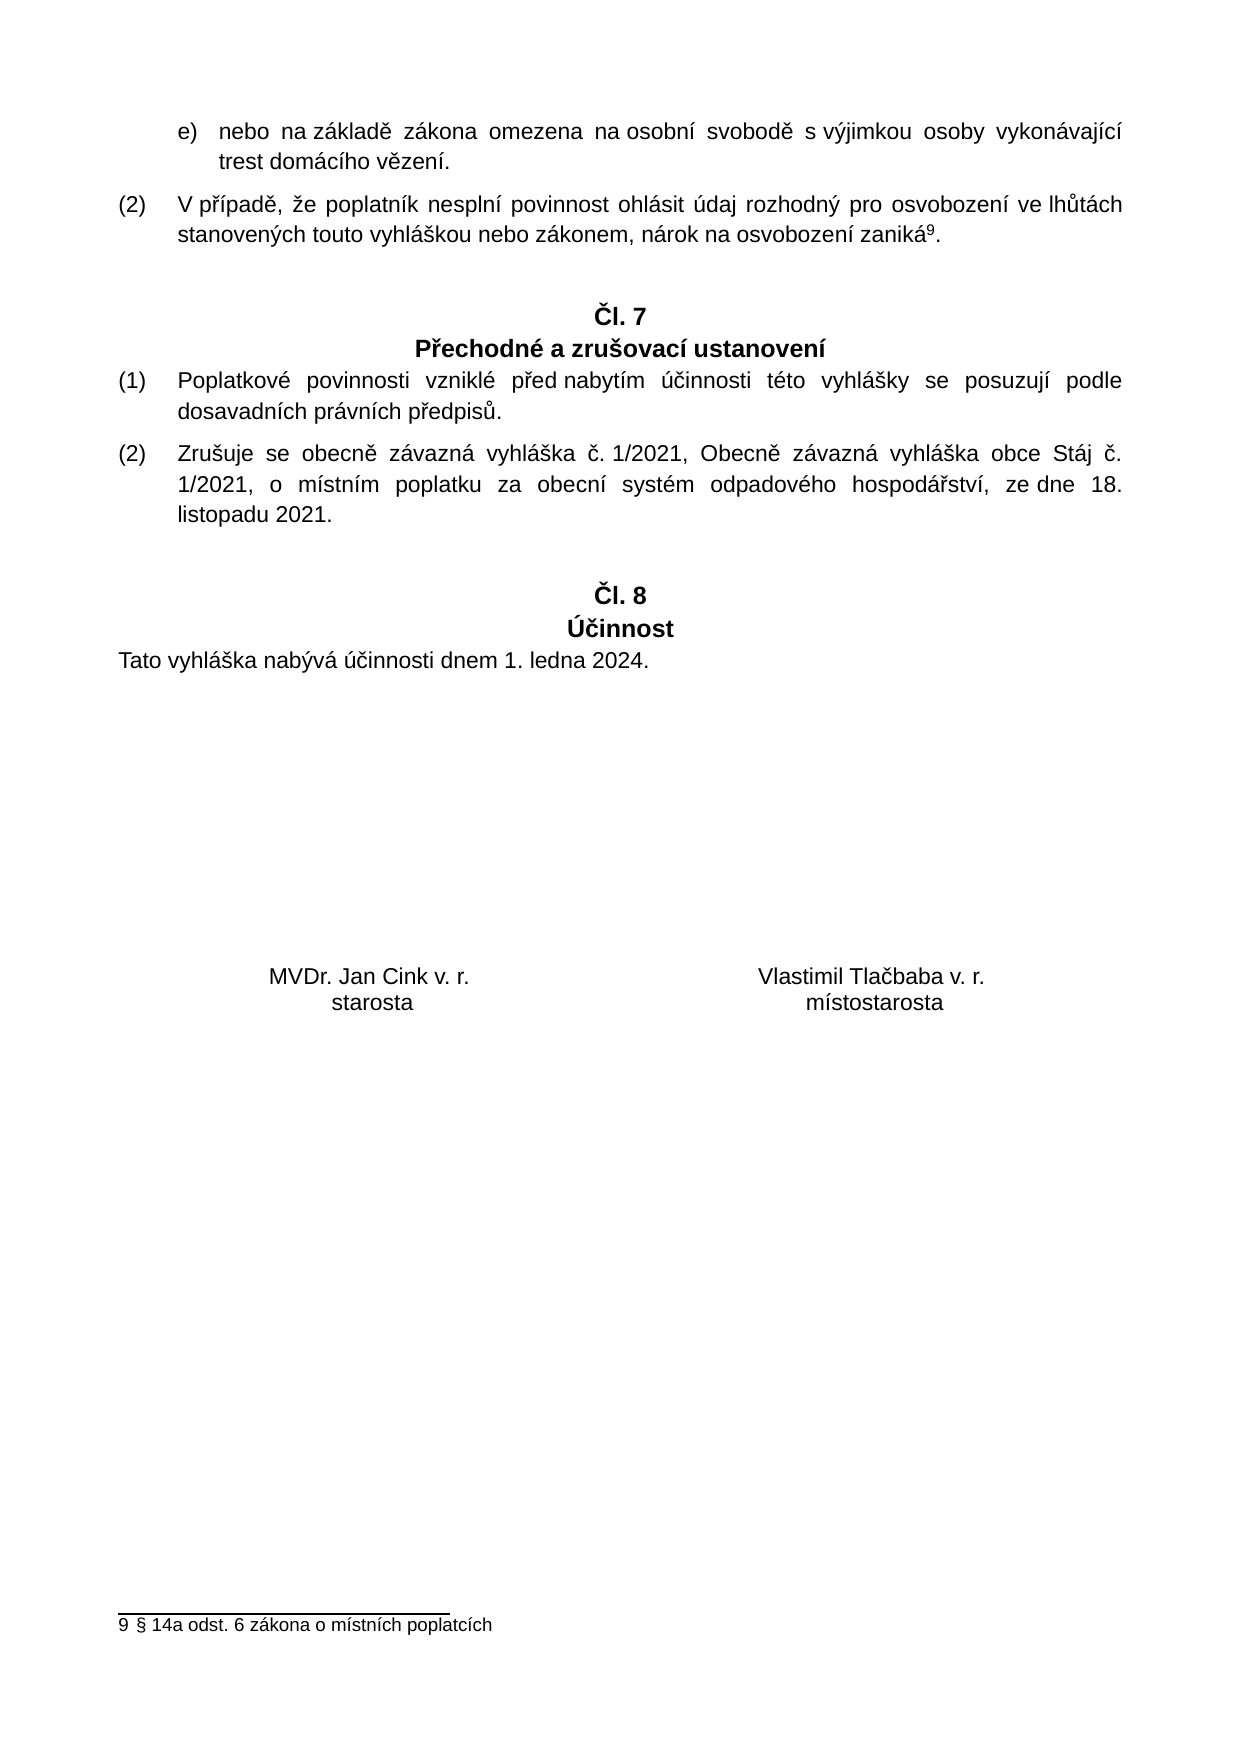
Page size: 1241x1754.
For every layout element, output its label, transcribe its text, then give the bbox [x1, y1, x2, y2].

subtitle Čl. 8 Účinnost [118, 581, 1122, 643]
table_header Vlastimil Tlačbaba v. r. místostarosta [620, 903, 1122, 1021]
subtitle Čl. 7 Přechodné a zrušovací ustanovení [118, 301, 1122, 363]
list Zrušuje se obecně závazná vyhláška č. 1/2021, Obecně závazná vyhláška obce Stáj č. 1/2021, o místním poplatku za obecní systém odpadového hospodářství, ze dne 18. listopadu 2021. [118, 440, 1122, 527]
list nebo na základě zákona omezena na osobní svobodě s výjimkou osoby vykonávající trest domácího vězení. [177, 118, 1122, 175]
list Poplatkové povinnosti vzniklé před nabytím účinnosti této vyhlášky se posuzují podle dosavadních právních předpisů. [118, 367, 1122, 424]
table_cell [118, 1021, 620, 1139]
table_header MVDr. Jan Cink v. r. starosta [118, 903, 620, 1021]
list § 14a odst. 6 zákona o místních poplatcích [118, 1614, 1122, 1635]
text Tato vyhláška nabývá účinnosti dnem 1. ledna 2024. [118, 647, 1122, 673]
table_cell [620, 1021, 1122, 1139]
list V případě, že poplatník nesplní povinnost ohlásit údaj rozhodný pro osvobození ve lhůtách stanovených touto vyhláškou nebo zákonem, nárok na osvobození zaniká. [118, 191, 1122, 248]
